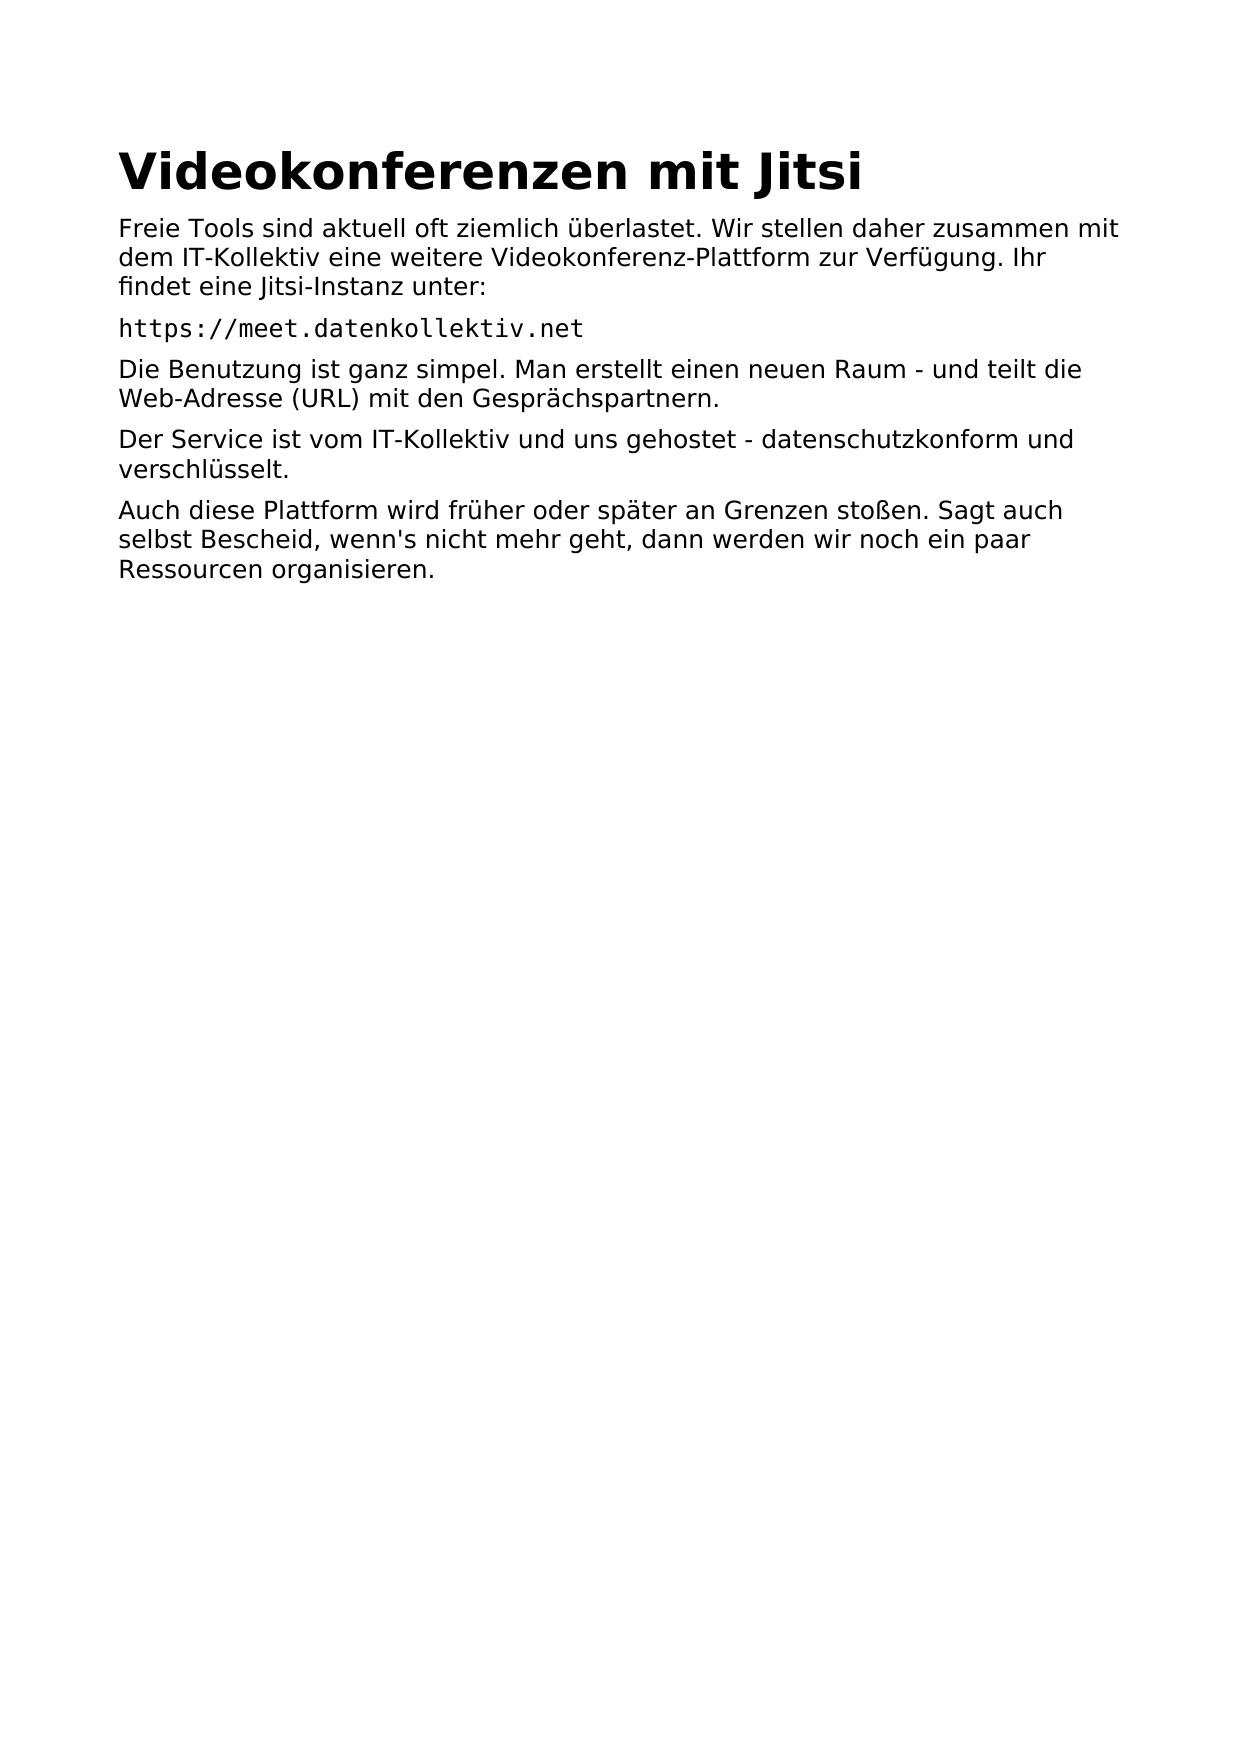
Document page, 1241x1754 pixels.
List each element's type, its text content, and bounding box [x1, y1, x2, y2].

text Freie Tools sind aktuell oft ziemlich überlastet. Wir stellen daher zusammen mit dem IT-Kollektiv eine weitere Videokonferenz-Plattform zur Verfügung. Ihr findet eine Jitsi-Instanz unter: [118, 214, 1122, 301]
text https://meet.datenkollektiv.net [118, 314, 1122, 343]
text Die Benutzung ist ganz simpel. Man erstellt einen neuen Raum - und teilt die Web-Adresse (URL) mit den Gesprächspartnern. [118, 355, 1122, 413]
text Auch diese Plattform wird früher oder später an Grenzen stoßen. Sagt auch selbst Bescheid, wenn's nicht mehr geht, dann werden wir noch ein paar Ressourcen organisieren. [118, 496, 1122, 584]
text Der Service ist vom IT-Kollektiv und uns gehostet - datenschutzkonform und verschlüsselt. [118, 426, 1122, 484]
subtitle Videokonferenzen mit Jitsi [118, 143, 1122, 201]
